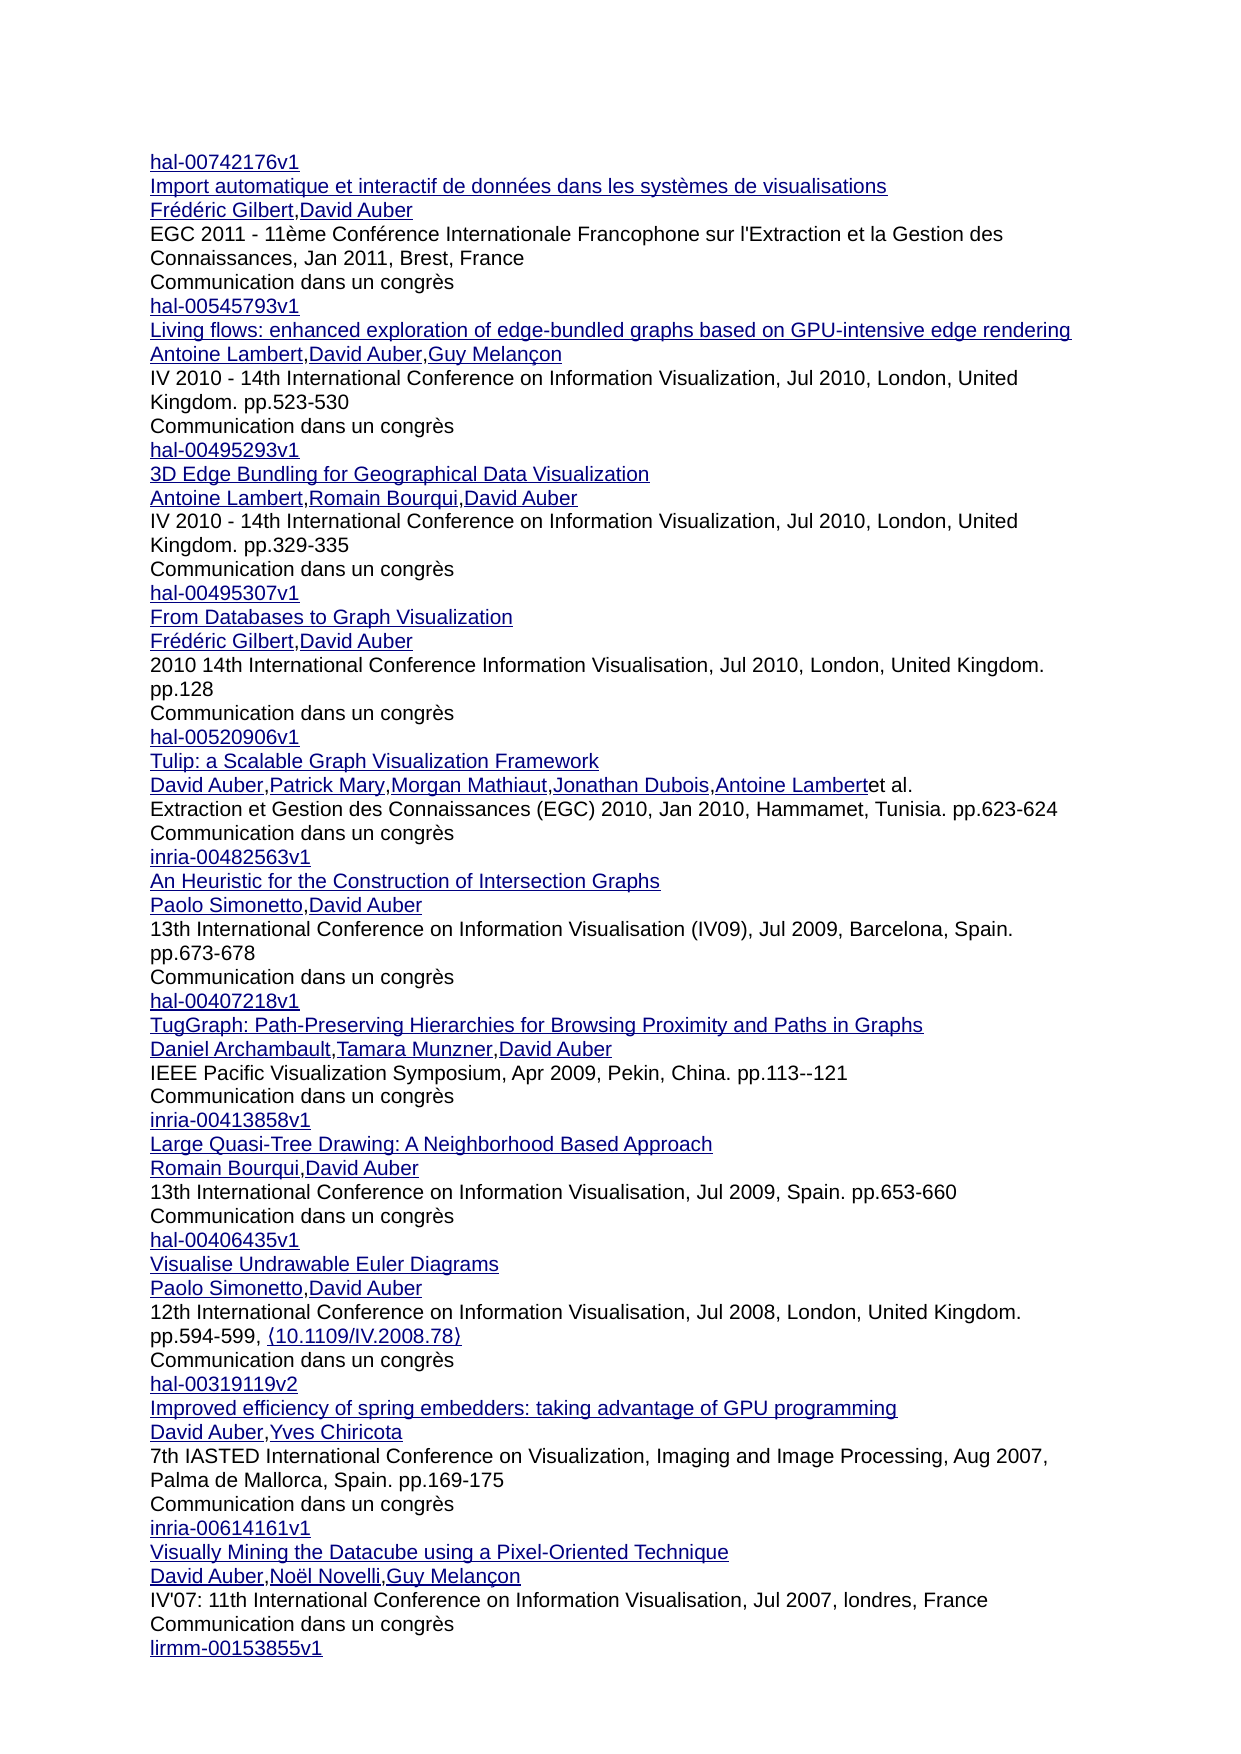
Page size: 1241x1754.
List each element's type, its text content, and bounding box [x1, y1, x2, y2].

table_cell Tulip: a Scalable Graph Visualization Framework David Auber,Patrick Mary,Morgan Mathiaut,Jonathan Dubois,Antoine Lambertet al. Extraction et Gestion des Connaissances (EGC) 2010, Jan 2010, Hammamet, Tunisia. pp.623-624 Communication dans un congrès inria-00482563v1 [150, 749, 1090, 869]
table_cell An Heuristic for the Construction of Intersection Graphs Paolo Simonetto,David Auber 13th International Conference on Information Visualisation (IV09), Jul 2009, Barcelona, Spain. pp.673-678 Communication dans un congrès hal-00407218v1 [150, 869, 1090, 1012]
table_cell Visually Mining the Datacube using a Pixel-Oriented Technique David Auber,Noël Novelli,Guy Melançon IV'07: 11th International Conference on Information Visualisation, Jul 2007, londres, France Communication dans un congrès lirmm-00153855v1 [150, 1540, 1090, 1659]
table_cell Large Quasi-Tree Drawing: A Neighborhood Based Approach Romain Bourqui,David Auber 13th International Conference on Information Visualisation, Jul 2009, Spain. pp.653-660 Communication dans un congrès hal-00406435v1 [150, 1132, 1090, 1252]
table_cell hal-00742176v1 [150, 150, 1090, 174]
table_cell 3D Edge Bundling for Geographical Data Visualization Antoine Lambert,Romain Bourqui,David Auber IV 2010 - 14th International Conference on Information Visualization, Jul 2010, London, United Kingdom. pp.329-335 Communication dans un congrès hal-00495307v1 [150, 461, 1090, 605]
table_cell Import automatique et interactif de données dans les systèmes de visualisations Frédéric Gilbert,David Auber EGC 2011 - 11ème Conférence Internationale Francophone sur l'Extraction et la Gestion des Connaissances, Jan 2011, Brest, France Communication dans un congrès hal-00545793v1 [150, 174, 1090, 318]
table_cell From Databases to Graph Visualization Frédéric Gilbert,David Auber 2010 14th International Conference Information Visualisation, Jul 2010, London, United Kingdom. pp.128 Communication dans un congrès hal-00520906v1 [150, 605, 1090, 749]
table_cell Improved efficiency of spring embedders: taking advantage of GPU programming David Auber,Yves Chiricota 7th IASTED International Conference on Visualization, Imaging and Image Processing, Aug 2007, Palma de Mallorca, Spain. pp.169-175 Communication dans un congrès inria-00614161v1 [150, 1396, 1090, 1539]
table_cell TugGraph: Path-Preserving Hierarchies for Browsing Proximity and Paths in Graphs Daniel Archambault,Tamara Munzner,David Auber IEEE Pacific Visualization Symposium, Apr 2009, Pekin, China. pp.113--121 Communication dans un congrès inria-00413858v1 [150, 1013, 1090, 1132]
table_cell Visualise Undrawable Euler Diagrams Paolo Simonetto,David Auber 12th International Conference on Information Visualisation, Jul 2008, London, United Kingdom. pp.594-599, ⟨10.1109/IV.2008.78⟩ Communication dans un congrès hal-00319119v2 [150, 1252, 1090, 1396]
table_cell Living flows: enhanced exploration of edge-bundled graphs based on GPU-intensive edge rendering Antoine Lambert,David Auber,Guy Melançon IV 2010 - 14th International Conference on Information Visualization, Jul 2010, London, United Kingdom. pp.523-530 Communication dans un congrès hal-00495293v1 [150, 318, 1090, 461]
